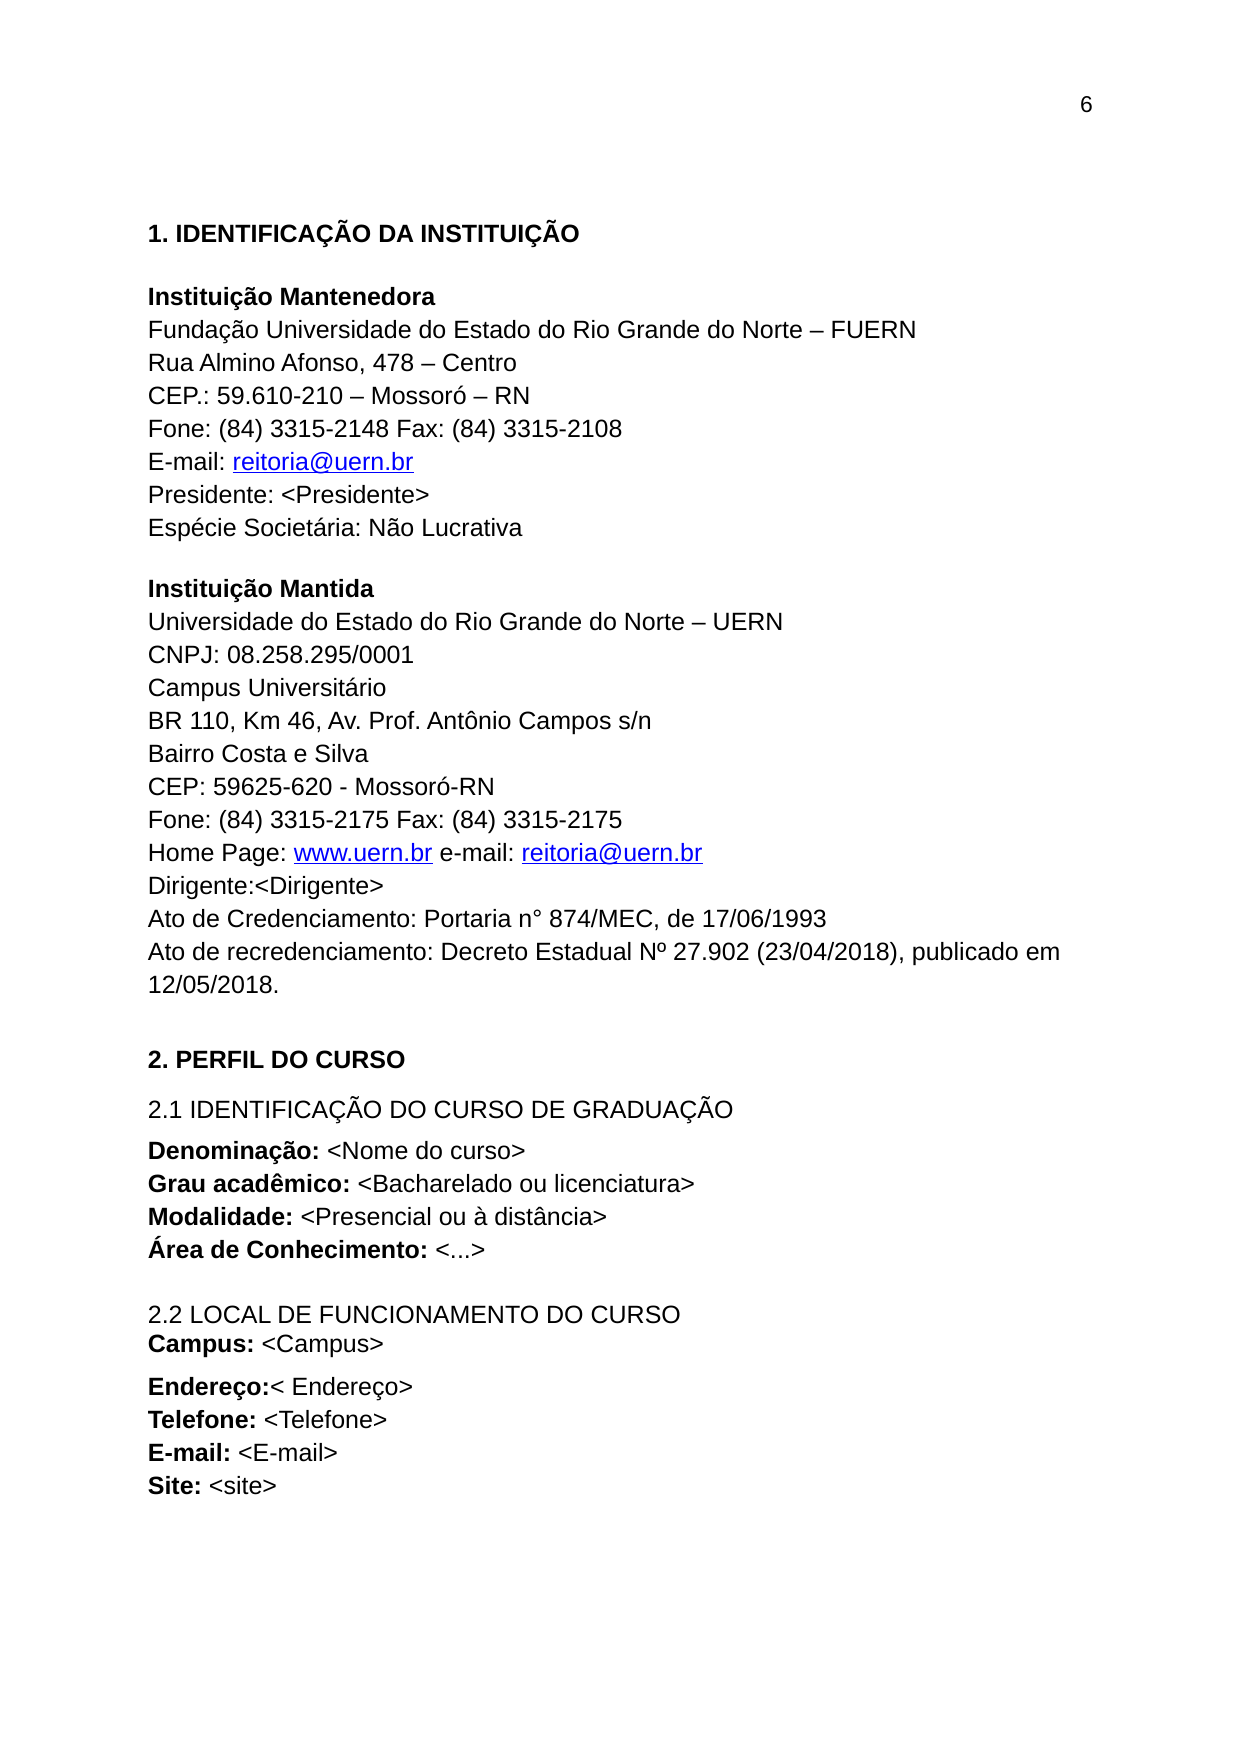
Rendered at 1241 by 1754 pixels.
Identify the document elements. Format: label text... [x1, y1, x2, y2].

text Site: <site> [148, 1471, 1093, 1500]
text Universidade do Estado do Rio Grande do Norte – UERN [148, 607, 1093, 635]
text Fundação Universidade do Estado do Rio Grande do Norte – FUERN [148, 315, 1093, 344]
text CEP.: 59.610-210 – Mossoró – RN [148, 381, 1093, 410]
text Área de Conhecimento: <...> [148, 1235, 1093, 1264]
text Grau acadêmico: <Bacharelado ou licenciatura> [148, 1169, 1093, 1198]
subtitle 2. PERFIL DO CURSO [148, 1044, 1093, 1073]
text Rua Almino Afonso, 478 – Centro [148, 348, 1093, 377]
subtitle 1. IDENTIFICAÇÃO DA INSTITUIÇÃO [148, 219, 1093, 247]
text Denominação: <Nome do curso> [148, 1136, 1093, 1165]
subtitle 2.2 LOCAL DE FUNCIONAMENTO DO CURSO [148, 1300, 1093, 1329]
text Bairro Costa e Silva [148, 739, 1093, 767]
text Fone: (84) 3315-2175 Fax: (84) 3315-2175 [148, 805, 1093, 833]
text Presidente: <Presidente> [148, 480, 1093, 509]
subtitle 2.1 IDENTIFICAÇÃO DO CURSO DE GRADUAÇÃO [148, 1095, 1093, 1124]
text CEP: 59625-620 - Mossoró-RN [148, 772, 1093, 801]
list Campus: <Campus> [148, 1329, 1093, 1357]
text Instituição Mantenedora [148, 282, 1093, 311]
text Campus Universitário [148, 673, 1093, 701]
text E-mail: <E-mail> [148, 1438, 1093, 1467]
text Fone: (84) 3315-2148 Fax: (84) 3315-2108 [148, 414, 1093, 443]
text CNPJ: 08.258.295/0001 [148, 640, 1093, 668]
text Instituição Mantida [148, 574, 1093, 602]
text BR 110, Km 46, Av. Prof. Antônio Campos s/n [148, 706, 1093, 734]
text Modalidade: <Presencial ou à distância> [148, 1202, 1093, 1231]
text Espécie Societária: Não Lucrativa [148, 513, 1093, 542]
text Ato de recredenciamento: Decreto Estadual Nº 27.902 (23/04/2018), publicado em 12/05/2018. [148, 937, 1093, 999]
text Dirigente:<Dirigente> [148, 871, 1093, 899]
text Telefone: <Telefone> [148, 1405, 1093, 1434]
text Home Page: www.uern.br e-mail: reitoria@uern.br [148, 838, 1093, 867]
text E-mail: reitoria@uern.br [148, 447, 1093, 476]
text Ato de Credenciamento: Portaria n° 874/MEC, de 17/06/1993 [148, 904, 1093, 933]
text Endereço:< Endereço> [148, 1372, 1093, 1401]
